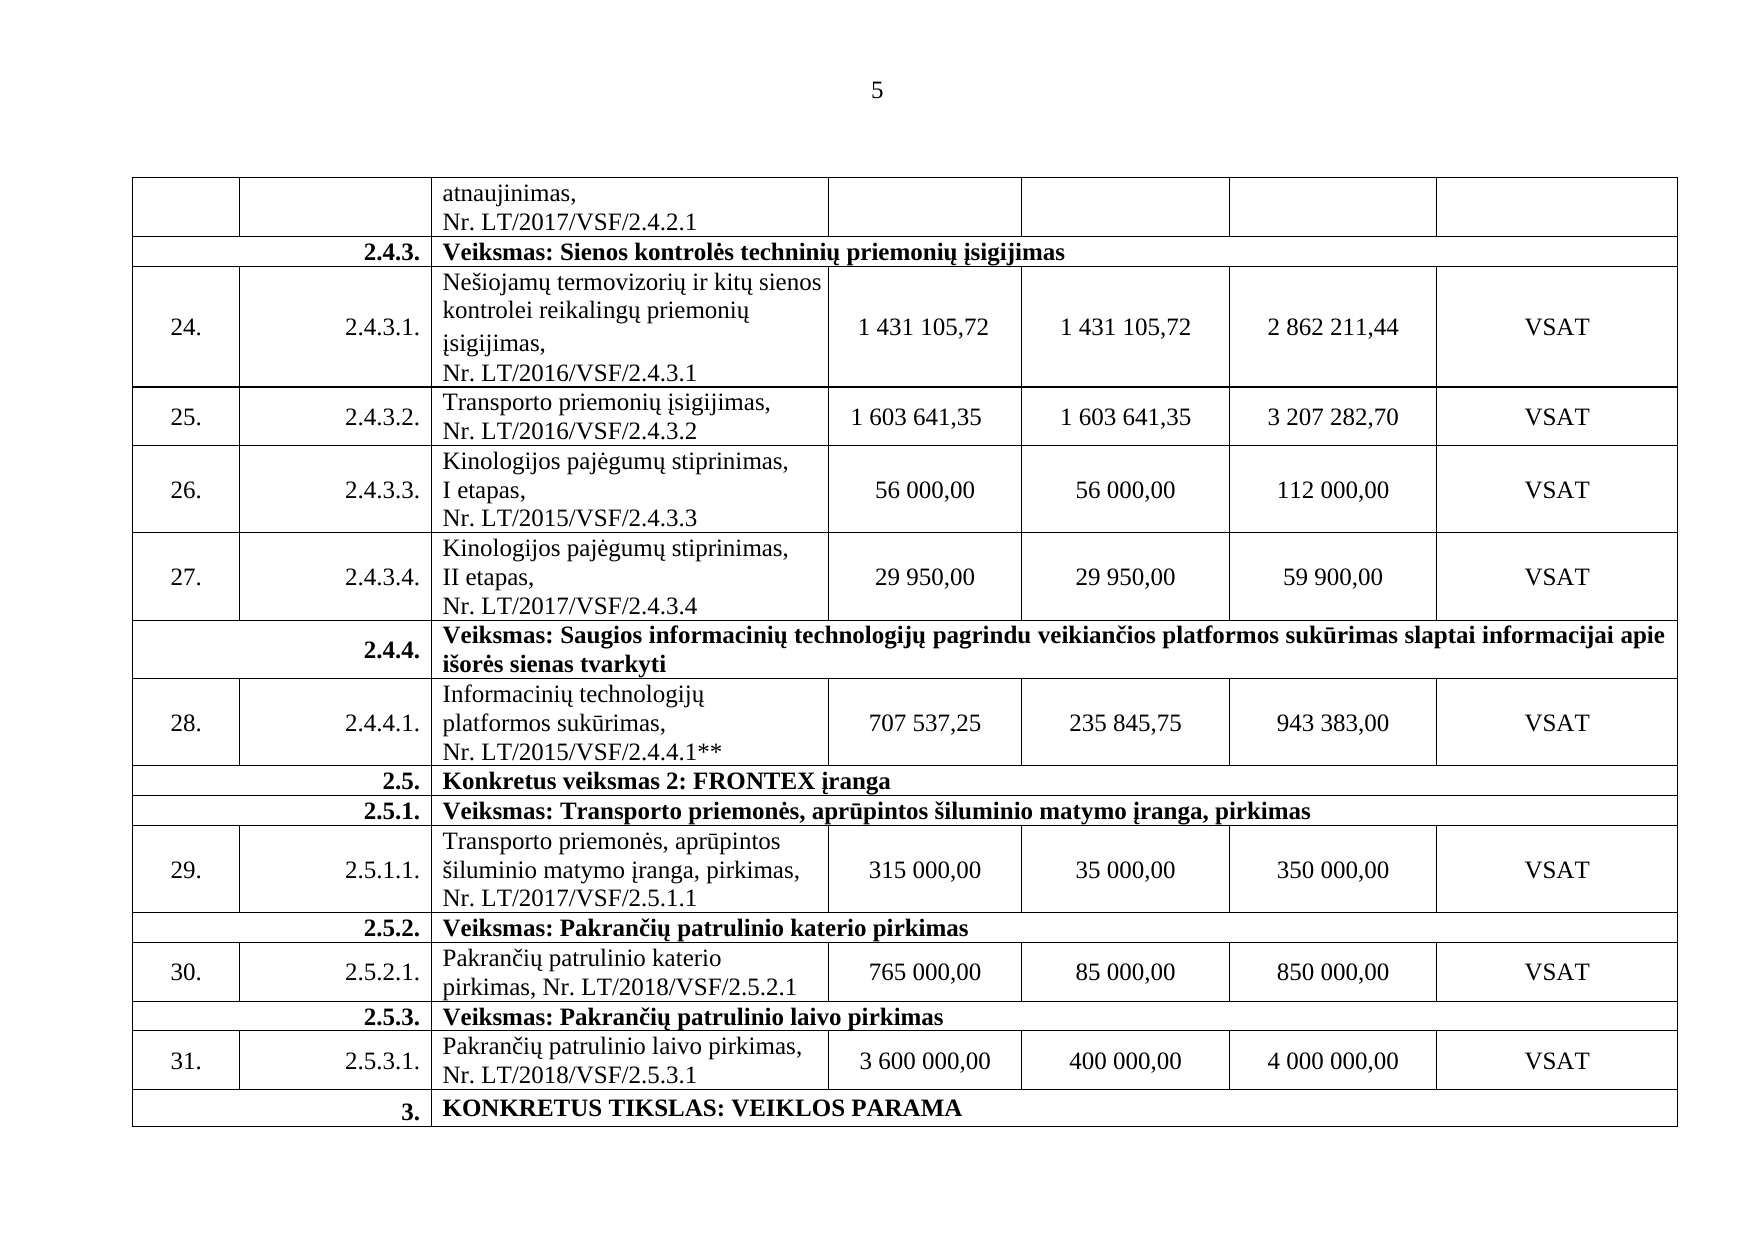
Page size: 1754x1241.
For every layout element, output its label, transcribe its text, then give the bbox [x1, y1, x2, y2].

table_cell 1 431 105,72 [829, 267, 1021, 386]
table_cell VSAT [1437, 679, 1677, 765]
table_cell 1 603 641,35 [1022, 388, 1229, 445]
table_cell 2.5.2. [133, 913, 431, 942]
table_cell Veiksmas: Transporto priemonės, aprūpintos šiluminio matymo įranga, pirkimas [432, 796, 1677, 825]
table_cell 29 950,00 [829, 533, 1021, 619]
table_cell KONKRETUS TIKSLAS: VEIKLOS PARAMA [432, 1090, 1677, 1126]
table_cell 943 383,00 [1230, 679, 1436, 765]
table_cell Pakrančių patrulinio laivo pirkimas, Nr. LT/2018/VSF/2.5.3.1 [432, 1031, 828, 1089]
table_cell 26. [133, 446, 239, 532]
table_cell 2.4.3. [133, 237, 431, 266]
table_cell Kinologijos pajėgumų stiprinimas, II etapas, Nr. LT/2017/VSF/2.4.3.4 [432, 533, 828, 619]
table_cell [829, 178, 1021, 236]
table_cell 1 431 105,72 [1022, 267, 1229, 386]
table_cell 2.5.2.1. [240, 943, 431, 1001]
table_cell VSAT [1437, 533, 1677, 619]
table_cell VSAT [1437, 267, 1677, 386]
table_cell 2.5.1.1. [240, 826, 431, 912]
table_cell VSAT [1437, 943, 1677, 1001]
table_cell 27. [133, 533, 239, 619]
table_cell 112 000,00 [1230, 446, 1436, 532]
table_cell 2.5. [133, 766, 431, 795]
table_cell 2.4.3.2. [240, 388, 431, 445]
table_cell 56 000,00 [1022, 446, 1229, 532]
table_cell 3 207 282,70 [1230, 388, 1436, 445]
table_cell 400 000,00 [1022, 1031, 1229, 1089]
table_cell 2.5.3.1. [240, 1031, 431, 1089]
table_cell 2.4.3.4. [240, 533, 431, 619]
table_cell Veiksmas: Pakrančių patrulinio laivo pirkimas [432, 1002, 1677, 1030]
table_cell Transporto priemonės, aprūpintos šiluminio matymo įranga, pirkimas, Nr. LT/2017/VSF/2.5.1.1 [432, 826, 828, 912]
table_cell 765 000,00 [829, 943, 1021, 1001]
table_cell 59 900,00 [1230, 533, 1436, 619]
table_cell 24. [133, 267, 239, 386]
table_cell 25. [133, 388, 239, 445]
table_cell 2 862 211,44 [1230, 267, 1436, 386]
table_cell [133, 178, 239, 236]
table_cell atnaujinimas, Nr. LT/2017/VSF/2.4.2.1 [432, 178, 828, 236]
table_cell [1022, 178, 1229, 236]
table_cell [240, 178, 431, 236]
table_cell 4 000 000,00 [1230, 1031, 1436, 1089]
table_cell 2.5.3. [133, 1002, 431, 1030]
table_cell VSAT [1437, 446, 1677, 532]
table_cell 350 000,00 [1230, 826, 1436, 912]
table_cell 31. [133, 1031, 239, 1089]
table_cell 2.5.1. [133, 796, 431, 825]
table_cell Pakrančių patrulinio katerio pirkimas, Nr. LT/2018/VSF/2.5.2.1 [432, 943, 828, 1001]
table_cell 3. [133, 1090, 431, 1126]
table_cell 29. [133, 826, 239, 912]
table_cell 315 000,00 [829, 826, 1021, 912]
table_cell 29 950,00 [1022, 533, 1229, 619]
table_cell 28. [133, 679, 239, 765]
table_cell Veiksmas: Saugios informacinių technologijų pagrindu veikiančios platformos sukūrimas slaptai informacijai apie išorės sienas tvarkyti [432, 621, 1677, 678]
table_cell Konkretus veiksmas 2: FRONTEX įranga [432, 766, 1677, 795]
table_cell 707 537,25 [829, 679, 1021, 765]
table_cell VSAT [1437, 826, 1677, 912]
table_cell 1 603 641,35 [829, 388, 1021, 445]
table_cell Veiksmas: Sienos kontrolės techninių priemonių įsigijimas [432, 237, 1677, 266]
table_cell 2.4.3.1. [240, 267, 431, 386]
table_cell VSAT [1437, 388, 1677, 445]
table_cell [1230, 178, 1436, 236]
table_cell 85 000,00 [1022, 943, 1229, 1001]
table_cell VSAT [1437, 1031, 1677, 1089]
table_cell 3 600 000,00 [829, 1031, 1021, 1089]
table_cell 2.4.3.3. [240, 446, 431, 532]
table_cell 30. [133, 943, 239, 1001]
table_cell 35 000,00 [1022, 826, 1229, 912]
table_cell Informacinių technologijų platformos sukūrimas, Nr. LT/2015/VSF/2.4.4.1** [432, 679, 828, 765]
table_cell Kinologijos pajėgumų stiprinimas, I etapas, Nr. LT/2015/VSF/2.4.3.3 [432, 446, 828, 532]
table_cell [1437, 178, 1677, 236]
table_cell 2.4.4. [133, 621, 431, 678]
table_cell 235 845,75 [1022, 679, 1229, 765]
table_cell 850 000,00 [1230, 943, 1436, 1001]
table_cell 56 000,00 [829, 446, 1021, 532]
table_cell Nešiojamų termovizorių ir kitų sienos kontrolei reikalingų priemonių įsigijimas, Nr. LT/2016/VSF/2.4.3.1 [432, 267, 828, 386]
table_cell 2.4.4.1. [240, 679, 431, 765]
table_cell Veiksmas: Pakrančių patrulinio katerio pirkimas [432, 913, 1677, 942]
table_cell Transporto priemonių įsigijimas, Nr. LT/2016/VSF/2.4.3.2 [432, 388, 828, 445]
